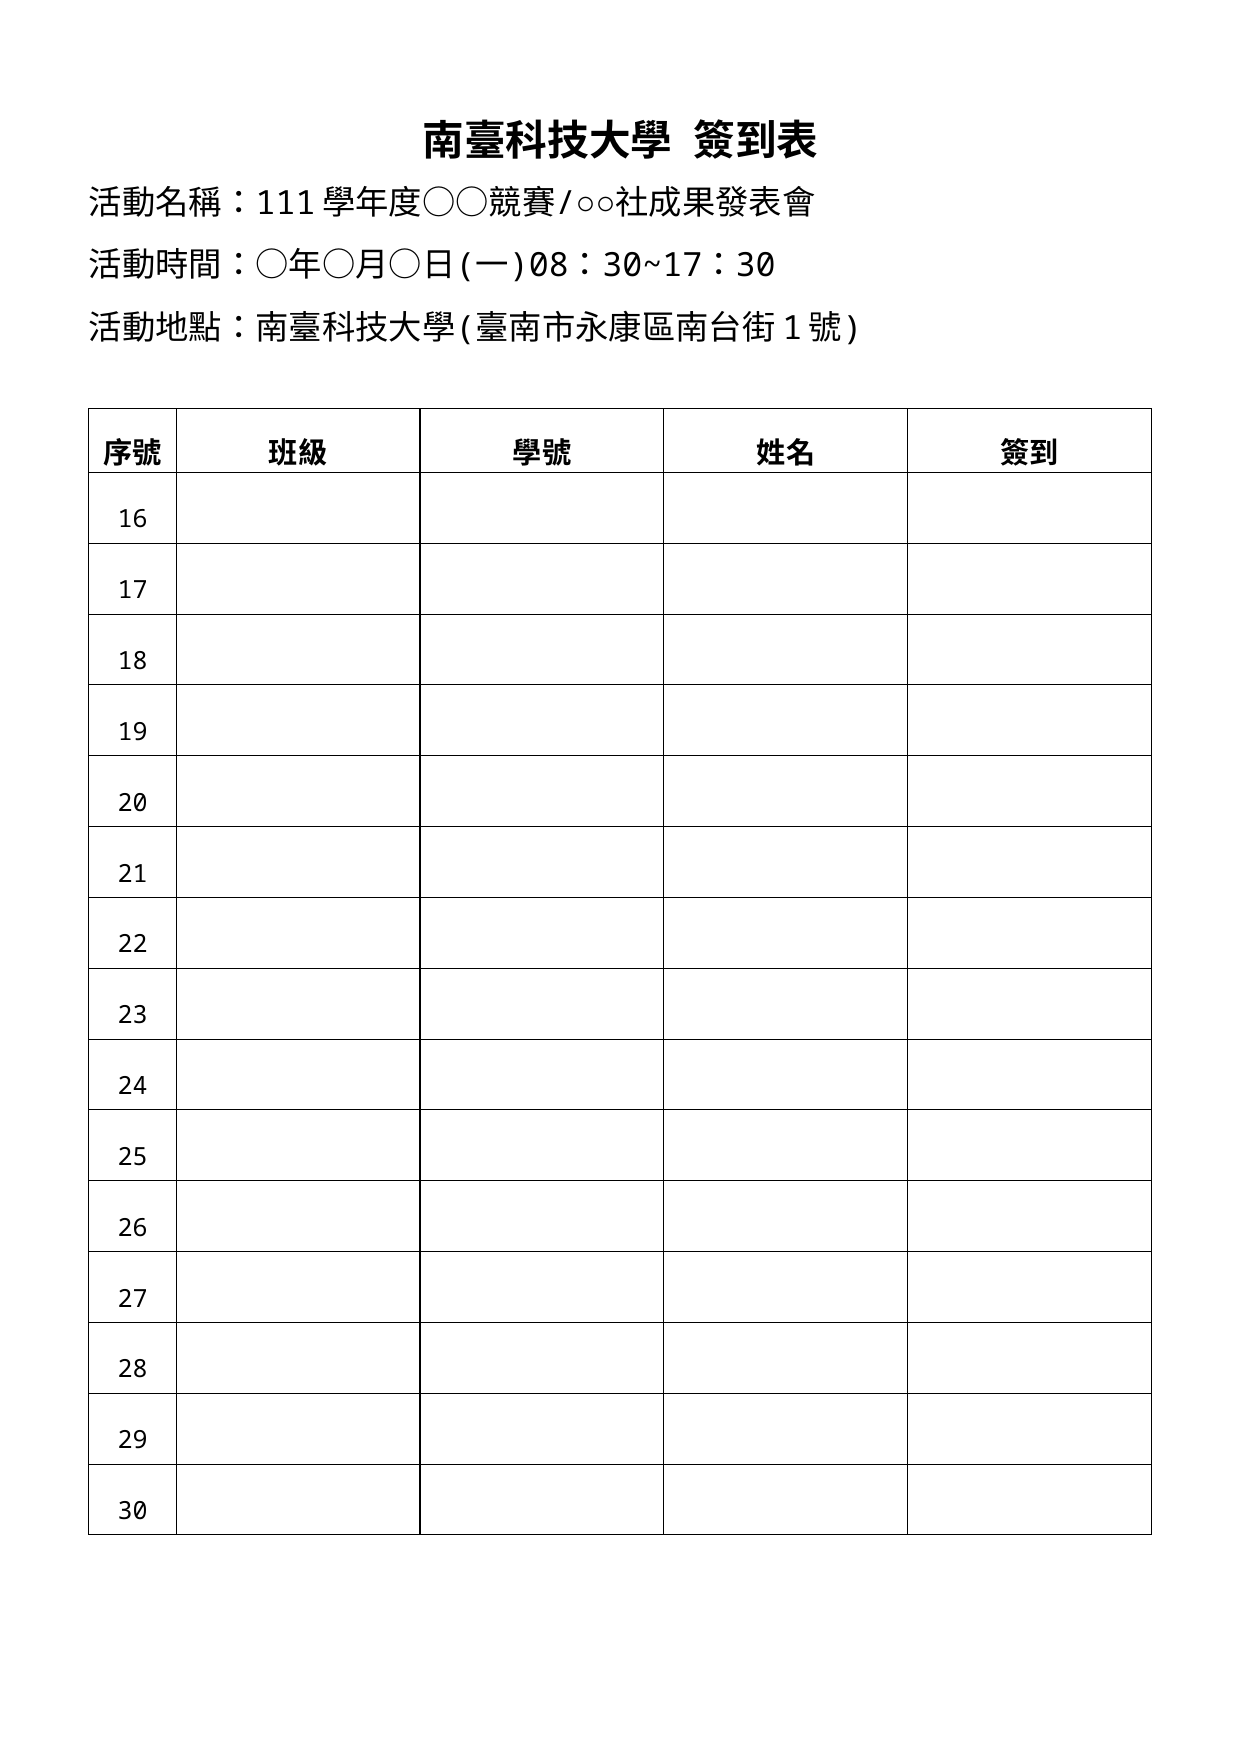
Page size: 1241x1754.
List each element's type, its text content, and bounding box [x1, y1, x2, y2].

table_cell 27 [89, 1252, 176, 1322]
table_cell 25 [89, 1110, 176, 1180]
table_cell [177, 969, 419, 1038]
table_cell [908, 969, 1151, 1038]
table_cell [908, 473, 1151, 543]
text 南臺科技大學 簽到表 [89, 96, 1152, 158]
table_cell [664, 969, 907, 1038]
table_cell [908, 756, 1151, 826]
table_cell 30 [89, 1465, 176, 1534]
table_cell [908, 1252, 1151, 1322]
table_cell 29 [89, 1394, 176, 1463]
table_cell [421, 685, 663, 755]
table_header 簽到 [908, 409, 1151, 472]
table_cell [421, 1110, 663, 1180]
table_cell [908, 615, 1151, 684]
table_cell [664, 544, 907, 613]
text 活動地點：南臺科技大學(臺南市永康區南台街1號) [89, 283, 1152, 346]
table_cell [664, 756, 907, 826]
table_header 序號 [89, 409, 176, 472]
table_cell 16 [89, 473, 176, 543]
table_cell 24 [89, 1040, 176, 1109]
table_cell [908, 1394, 1151, 1463]
table_cell [908, 544, 1151, 613]
table_cell [664, 827, 907, 897]
table_cell [664, 1465, 907, 1534]
table_cell 22 [89, 898, 176, 968]
table_cell [664, 1323, 907, 1393]
table_cell [177, 1040, 419, 1109]
table_cell [177, 1252, 419, 1322]
table_cell [664, 898, 907, 968]
table_cell [177, 1181, 419, 1251]
table_cell [177, 615, 419, 684]
table_cell [421, 1040, 663, 1109]
table_cell [177, 1110, 419, 1180]
table_cell [421, 756, 663, 826]
table_cell [908, 1323, 1151, 1393]
table_cell [177, 544, 419, 613]
table_cell 28 [89, 1323, 176, 1393]
table_cell 18 [89, 615, 176, 684]
table_cell [177, 1465, 419, 1534]
table_cell [908, 685, 1151, 755]
text 活動名稱：111學年度○○競賽/○○社成果發表會 [89, 158, 1152, 221]
table_cell 26 [89, 1181, 176, 1251]
table_cell [664, 615, 907, 684]
table_cell [908, 1040, 1151, 1109]
table_cell 17 [89, 544, 176, 613]
table_cell [421, 615, 663, 684]
table_cell [177, 685, 419, 755]
table_cell [421, 544, 663, 613]
table_cell [908, 1110, 1151, 1180]
table_cell [664, 1040, 907, 1109]
table_cell 19 [89, 685, 176, 755]
table_cell [664, 1181, 907, 1251]
table_cell [664, 1110, 907, 1180]
table_cell [421, 969, 663, 1038]
table_cell 20 [89, 756, 176, 826]
table_cell [421, 1323, 663, 1393]
table_cell [421, 827, 663, 897]
table_header 班級 [177, 409, 419, 472]
table_cell [421, 898, 663, 968]
table_cell [177, 827, 419, 897]
table_cell [177, 473, 419, 543]
table_cell [421, 1252, 663, 1322]
table_cell [908, 898, 1151, 968]
table_cell [421, 1394, 663, 1463]
text 活動時間：○年○月○日(一)08：30~17：30 [89, 221, 1152, 283]
table_cell [908, 1465, 1151, 1534]
table_cell [177, 756, 419, 826]
table_header 姓名 [664, 409, 907, 472]
table_cell [908, 1181, 1151, 1251]
table_cell [908, 827, 1151, 897]
table_cell [177, 1394, 419, 1463]
table_cell [421, 473, 663, 543]
table_cell 23 [89, 969, 176, 1038]
table_cell [177, 1323, 419, 1393]
table_cell [664, 473, 907, 543]
table_cell [177, 898, 419, 968]
table_cell [664, 685, 907, 755]
table_cell [421, 1465, 663, 1534]
table_cell [664, 1252, 907, 1322]
table_cell 21 [89, 827, 176, 897]
table_cell [421, 1181, 663, 1251]
table_header 學號 [421, 409, 663, 472]
table_cell [664, 1394, 907, 1463]
